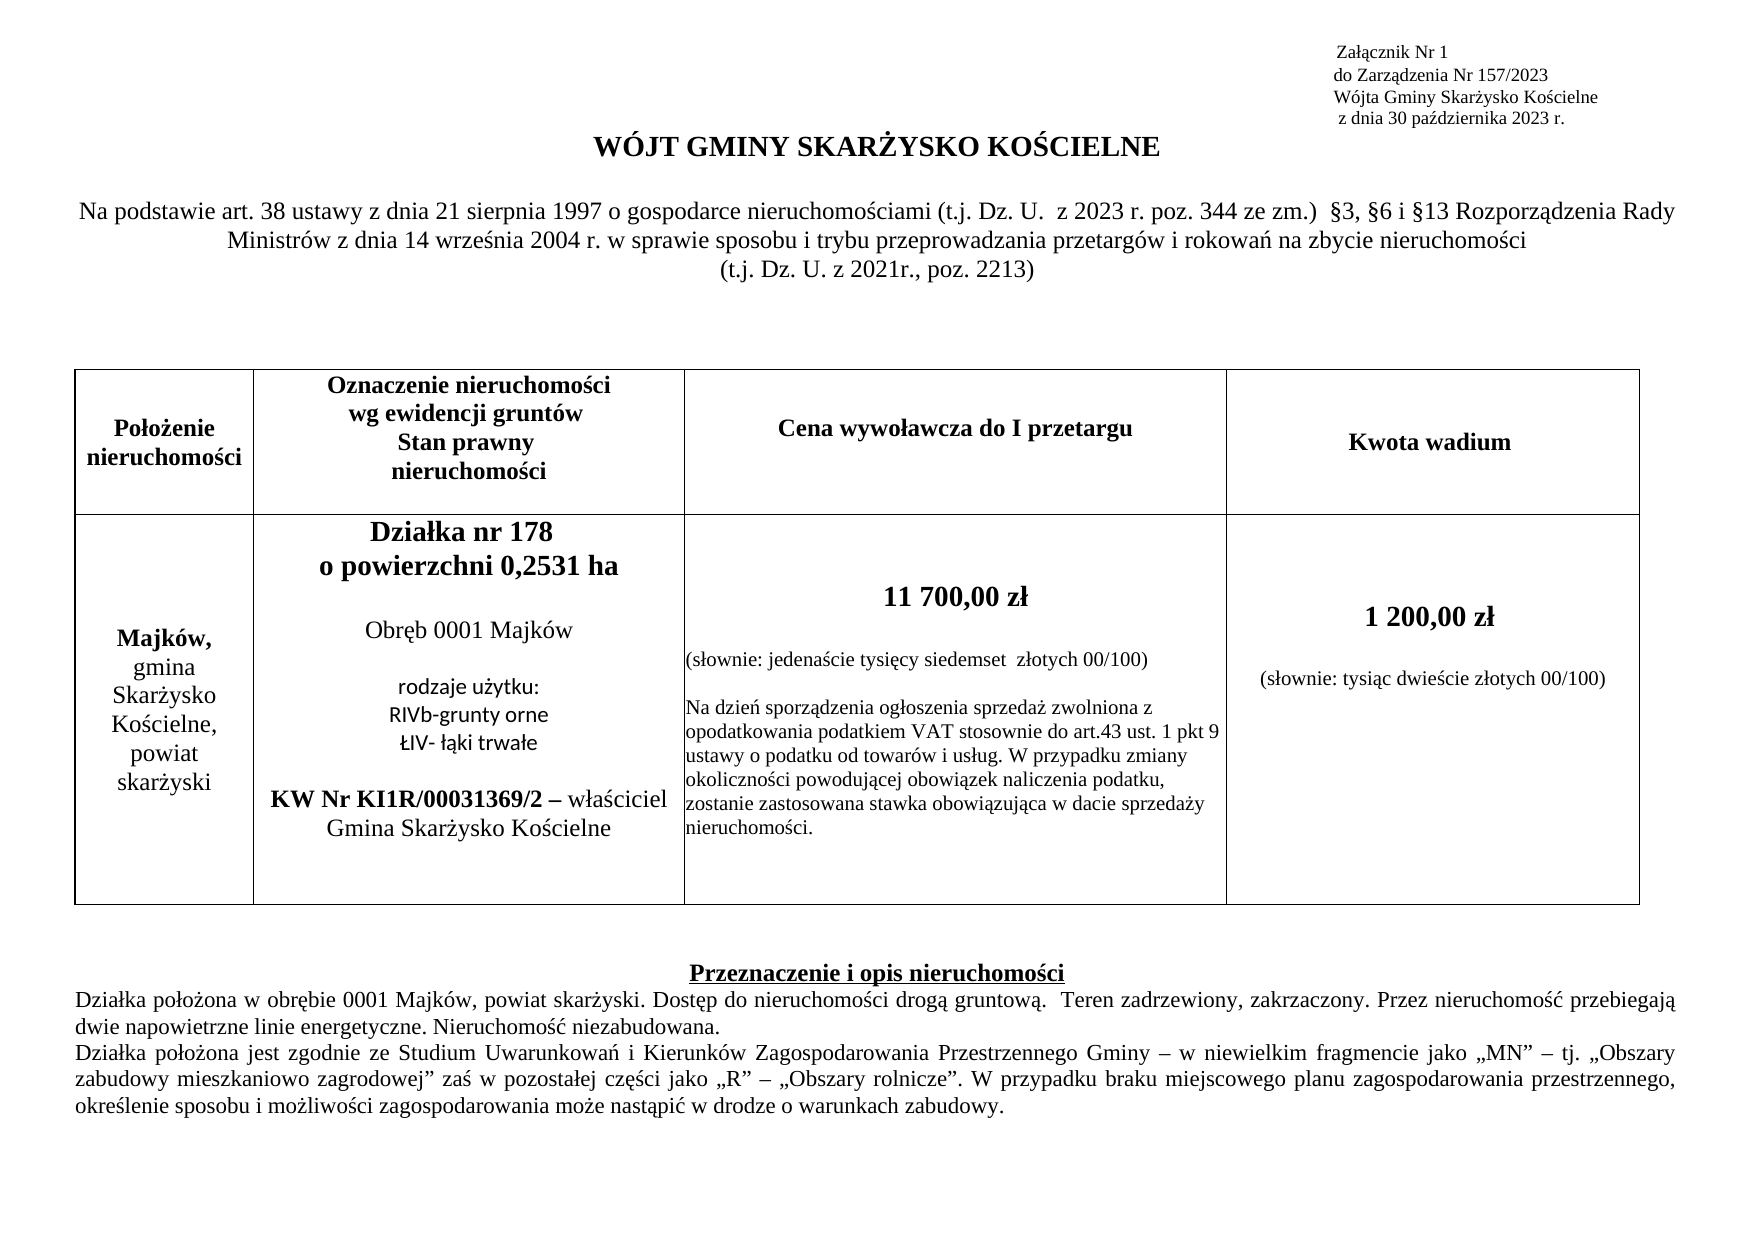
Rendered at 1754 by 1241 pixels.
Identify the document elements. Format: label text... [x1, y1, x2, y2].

text Wójta Gminy Skarżysko Kościelne [75, 86, 1679, 107]
table_cell 11 700,00 zł (słownie: jedenaście tysięcy siedemset złotych 00/100) Na dzień sporządzenia ogłoszenia sprzedaż zwolniona z opodatkowania podatkiem VAT stosownie do art.43 ust. 1 pkt 9 ustawy o podatku od towarów i usług. W przypadku zmiany okoliczności powodującej obowiązek naliczenia podatku, zostanie zastosowana stawka obowiązująca w dacie sprzedaży nieruchomości. [685, 515, 1226, 904]
text WÓJT GMINY SKARŻYSKO KOŚCIELNE [75, 129, 1679, 162]
text Załącznik Nr 1 [75, 35, 1679, 64]
table_cell 1 200,00 zł (słownie: tysiąc dwieście złotych 00/100) [1227, 515, 1639, 904]
text z dnia 30 października 2023 r. [75, 107, 1679, 129]
text Przeznaczenie i opis nieruchomości [75, 958, 1679, 986]
table_header Położenie nieruchomości [76, 370, 253, 513]
table_cell Majków, gmina Skarżysko Kościelne, powiat skarżyski [76, 515, 253, 904]
text Działka położona w obrębie 0001 Majków, powiat skarżyski. Dostęp do nieruchomości drogą gruntową. Teren zadrzewiony, zakrzaczony. Przez nieruchomość przebiegają dwie napowietrzne linie energetyczne. Nieruchomość niezabudowana. [75, 986, 1679, 1039]
table_header Oznaczenie nieruchomości wg ewidencji gruntów Stan prawny nieruchomości [254, 370, 684, 513]
table_header Kwota wadium [1227, 370, 1639, 513]
text do Zarządzenia Nr 157/2023 [75, 64, 1679, 86]
text Działka położona jest zgodnie ze Studium Uwarunkowań i Kierunków Zagospodarowania Przestrzennego Gminy – w niewielkim fragmencie jako „MN” – tj. „Obszary zabudowy mieszkaniowo zagrodowej” zaś w pozostałej części jako „R” – „Obszary rolnicze”. W przypadku braku miejscowego planu zagospodarowania przestrzennego, określenie sposobu i możliwości zagospodarowania może nastąpić w drodze o warunkach zabudowy. [75, 1039, 1679, 1118]
table_header Cena wywoławcza do I przetargu [685, 370, 1226, 513]
text Na podstawie art. 38 ustawy z dnia 21 sierpnia 1997 o gospodarce nieruchomościami (t.j. Dz. U. z 2023 r. poz. 344 ze zm.) §3, §6 i §13 Rozporządzenia Rady Ministrów z dnia 14 września 2004 r. w sprawie sposobu i trybu przeprowadzania przetargów i rokowań na zbycie nieruchomości (t.j. Dz. U. z 2021r., poz. 2213) [75, 196, 1679, 282]
table_cell Działka nr 178 o powierzchni 0,2531 ha Obręb 0001 Majków rodzaje użytku: RIVb-grunty orne ŁIV- łąki trwałe KW Nr KI1R/00031369/2 – właściciel Gmina Skarżysko Kościelne [254, 515, 684, 904]
